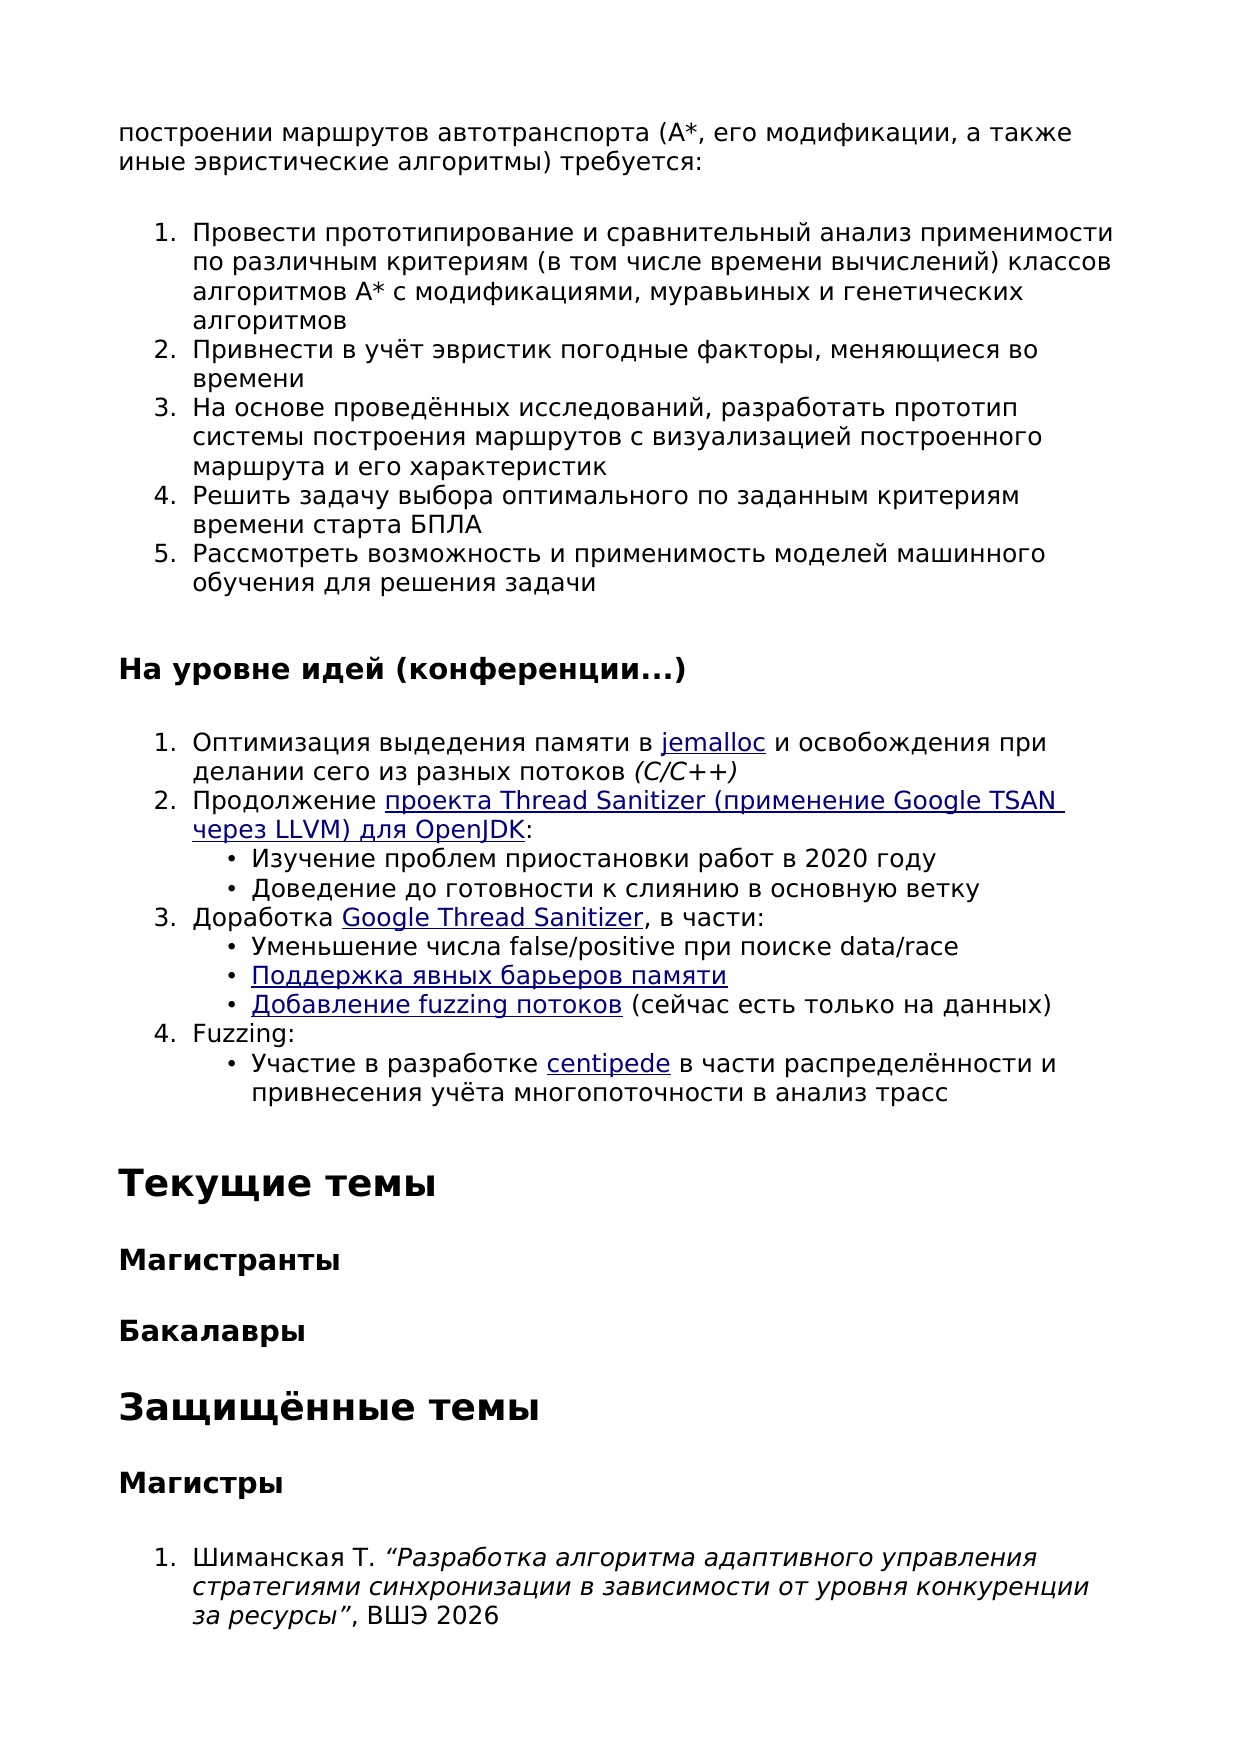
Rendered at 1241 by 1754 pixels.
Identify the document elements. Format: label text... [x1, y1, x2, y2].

subtitle Текущие темы [118, 1162, 1122, 1205]
text построении маршрутов автотранспорта (A*, его модификации, а также иные эвристические алгоритмы) требуется: [118, 118, 1122, 176]
subtitle Защищённые темы [118, 1386, 1122, 1429]
list Шиманская Т. “Разработка алгоритма адаптивного управления стратегиями синхронизации в зависимости от уровня конкуренции за ресурсы”, ВШЭ 2026 [177, 1543, 1122, 1630]
list Участие в разработке centipede в части распределённости и привнесения учёта многопоточности в анализ трасс [236, 1049, 1122, 1107]
list Решить задачу выбора оптимального по заданным критериям времени старта БПЛА [177, 481, 1122, 539]
list Добавление fuzzing потоков (сейчас есть только на данных) [236, 991, 1122, 1020]
list Продолжение проекта Thread Sanitizer (применение Google TSAN через LLVM) для OpenJDK: [177, 786, 1122, 845]
list Доработка Google Thread Sanitizer, в части: [177, 903, 1122, 932]
list Оптимизация выдедения памяти в jemalloc и освобождения при делании сего из разных потоков (С/C++) [177, 728, 1122, 786]
list Доведение до готовности к слиянию в основную ветку [236, 874, 1122, 903]
subtitle Магистры [118, 1467, 1122, 1501]
list Рассмотреть возможность и применимость моделей машинного обучения для решения задачи [177, 539, 1122, 598]
list На основе проведённых исследований, разработать прототип системы построения маршрутов с визуализацией построенного маршрута и его характеристик [177, 393, 1122, 481]
list Поддержка явных барьеров памяти [236, 961, 1122, 991]
list Привнести в учёт эвристик погодные факторы, меняющиеся во времени [177, 335, 1122, 393]
list Fuzzing: [177, 1020, 1122, 1049]
subtitle Магистранты [118, 1243, 1122, 1277]
list Провести прототипирование и сравнительный анализ применимости по различным критериям (в том числе времени вычислений) классов алгоритмов A* с модификациями, муравьиных и генетических алгоритмов [177, 218, 1122, 335]
list Уменьшение числа false/positive при поиске data/race [236, 932, 1122, 961]
list Изучение проблем приостановки работ в 2020 году [236, 845, 1122, 874]
subtitle Бакалавры [118, 1314, 1122, 1348]
subtitle На уровне идей (конференции...) [118, 652, 1122, 686]
